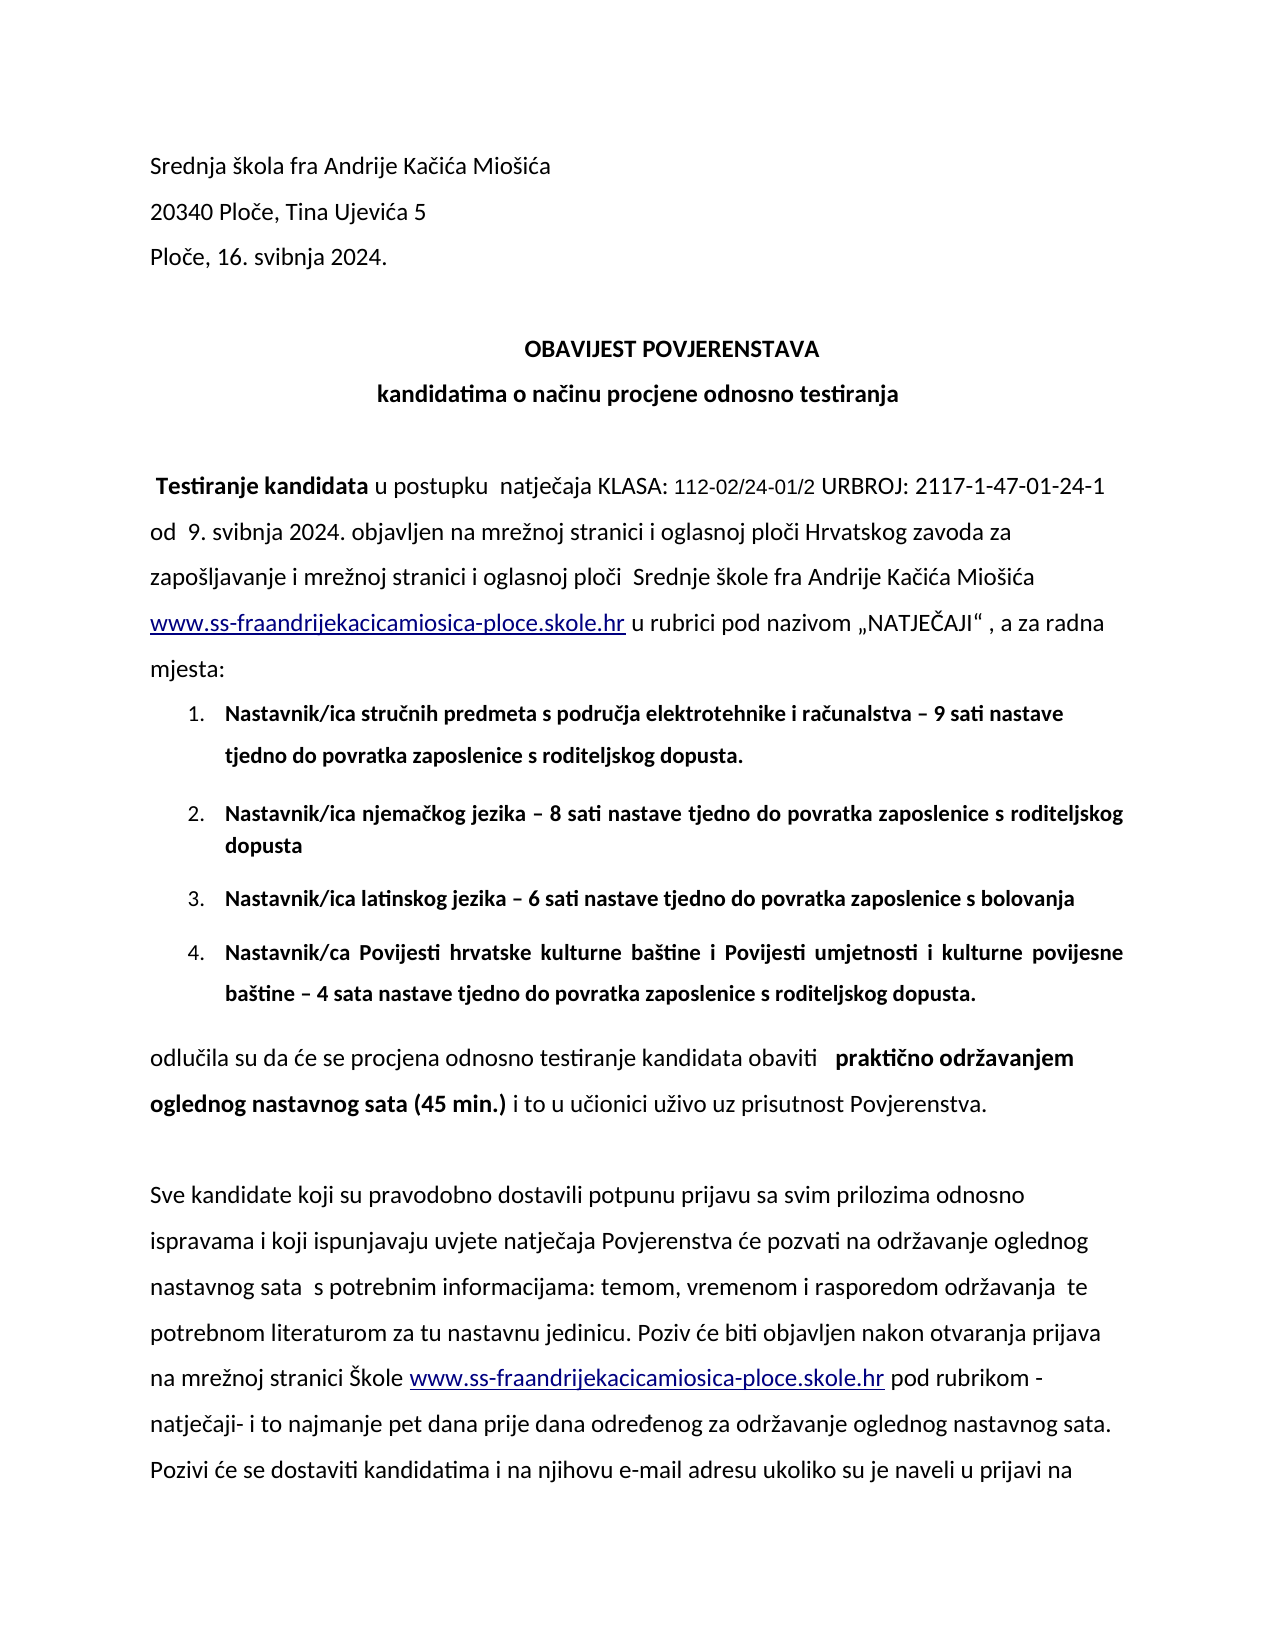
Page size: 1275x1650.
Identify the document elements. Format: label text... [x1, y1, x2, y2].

list Nastavnik/ica njemačkog jezika – 8 sati nastave tjedno do povratka zaposlenice s roditeljskog dopusta [187, 799, 1125, 859]
text OBAVIJEST POVJERENSTAVA [150, 333, 1125, 363]
text Sve kandidate koji su pravodobno dostavili potpunu prijavu sa svim prilozima odnosno ispravama i koji ispunjavaju uvjete natječaja Povjerenstva će pozvati na održavanje oglednog nastavnog sata s potrebnim informacijama: temom, vremenom i rasporedom održavanja te potrebnom literaturom za tu nastavnu jedinicu. Poziv će biti objavljen nakon otvaranja prijava na mrežnoj stranici Škole www.ss-fraandrijekacicamiosica-ploce.skole.hr pod rubrikom -natječaji- i to najmanje pet dana prije dana određenog za održavanje oglednog nastavnog sata. Pozivi će se dostaviti kandidatima i na njihovu e-mail adresu ukoliko su je naveli u prijavi na [150, 1179, 1125, 1484]
text kandidatima o načinu procjene odnosno testiranja [297, 379, 1125, 409]
text odlučila su da će se procjena odnosno testiranje kandidata obaviti praktično održavanjem oglednog nastavnog sata (45 min.) i to u učionici uživo uz prisutnost Povjerenstva. [150, 1042, 1125, 1119]
list Nastavnik/ca Povijesti hrvatske kulturne baštine i Povijesti umjetnosti i kulturne povijesne baštine – 4 sata nastave tjedno do povratka zaposlenice s roditeljskog dopusta. [187, 938, 1125, 1008]
text Testiranje kandidata u postupku natječaja KLASA: 112-02/24-01/2 URBROJ: 2117-1-47-01-24-1 od 9. svibnja 2024. objavljen na mrežnoj stranici i oglasnoj ploči Hrvatskog zavoda za zapošljavanje i mrežnoj stranici i oglasnoj ploči Srednje škole fra Andrije Kačića Miošića www.ss-fraandrijekacicamiosica-ploce.skole.hr u rubrici pod nazivom „NATJEČAJI“ , a za radna mjesta: [150, 470, 1125, 683]
text 20340 Ploče, Tina Ujevića 5 [150, 196, 1125, 226]
text Ploče, 16. svibnja 2024. [150, 241, 1125, 272]
list Nastavnik/ica latinskog jezika – 6 sati nastave tjedno do povratka zaposlenice s bolovanja [187, 884, 1125, 913]
list Nastavnik/ica stručnih predmeta s područja elektrotehnike i računalstva – 9 sati nastave tjedno do povratka zaposlenice s roditeljskog dopusta. [187, 699, 1125, 769]
text Srednja škola fra Andrije Kačića Miošića [150, 150, 1125, 181]
